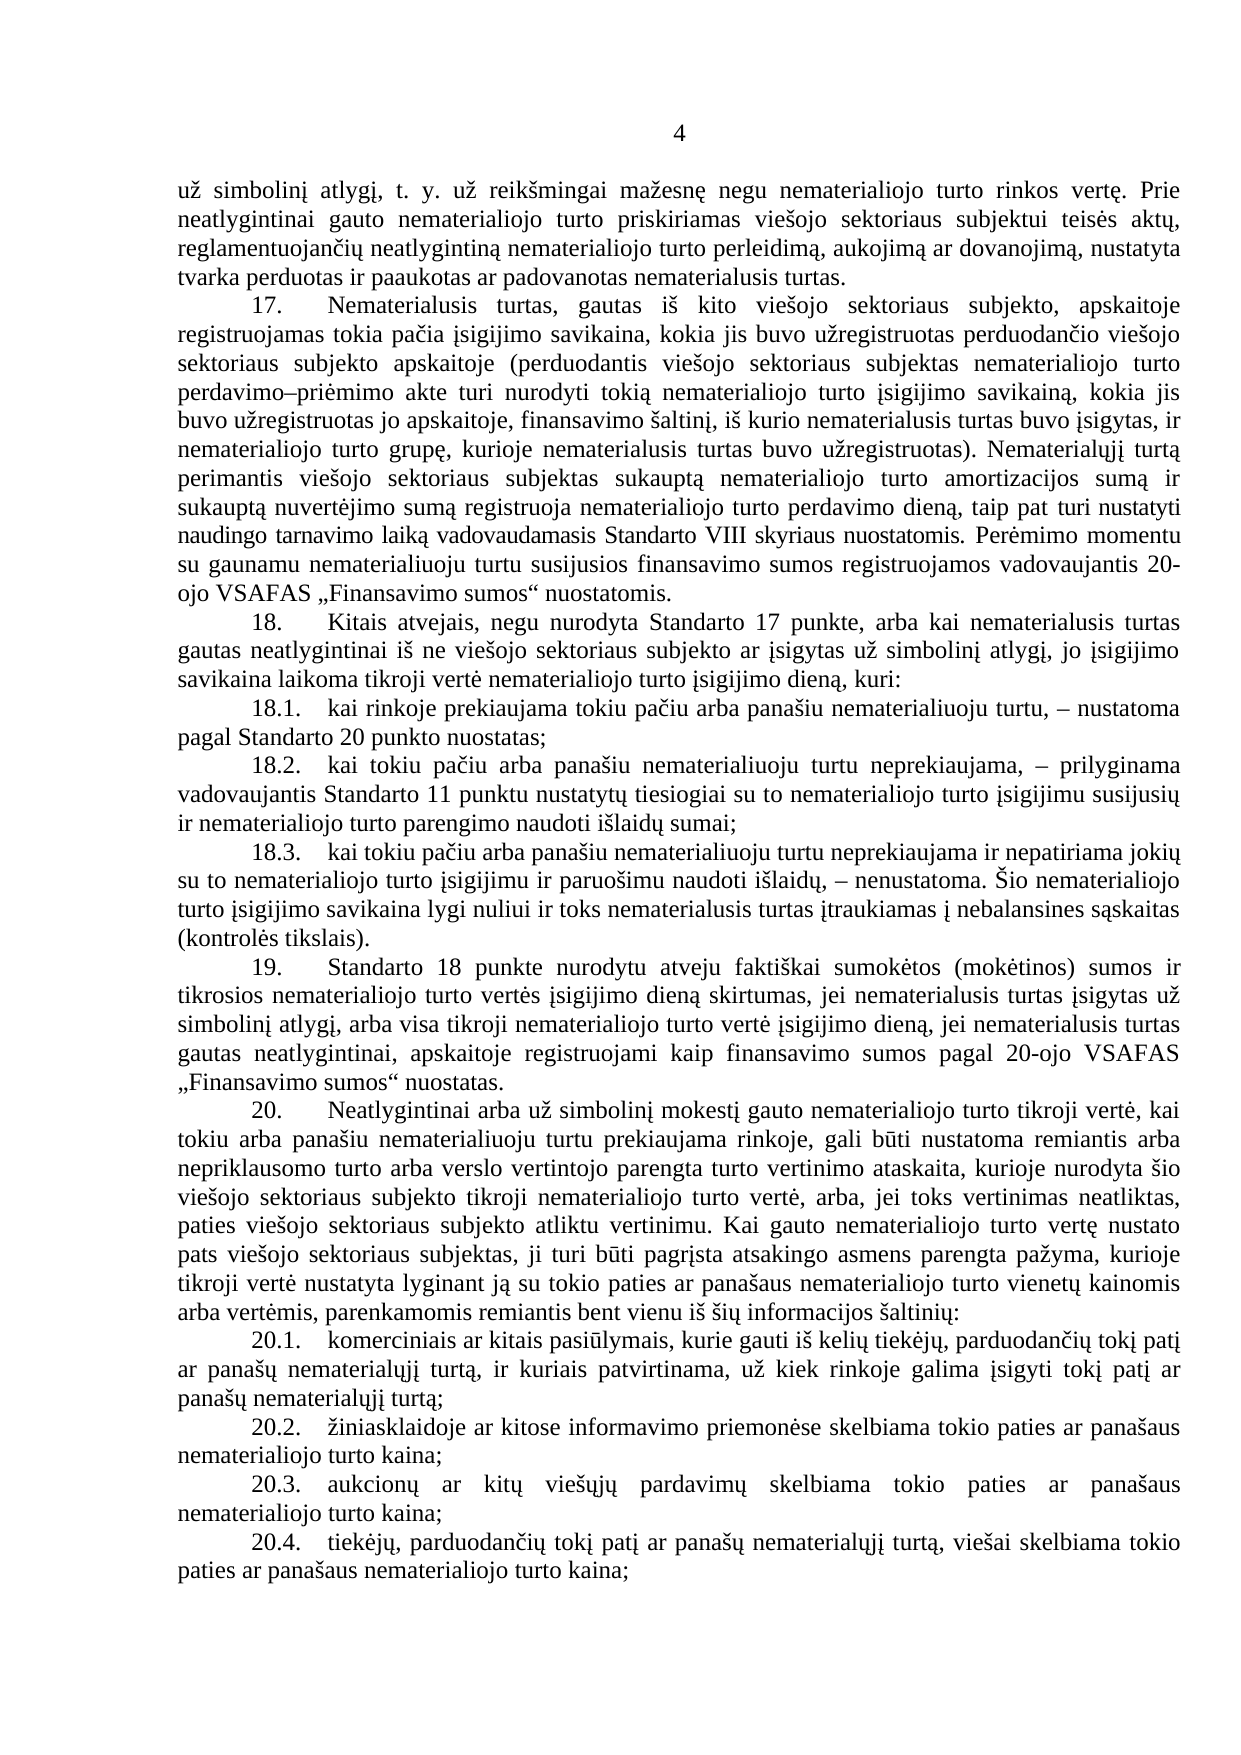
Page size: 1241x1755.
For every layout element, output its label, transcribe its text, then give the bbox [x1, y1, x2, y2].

text 20.1. komerciniais ar kitais pasiūlymais, kurie gauti iš kelių tiekėjų, parduodančių tokį patį ar panašų nematerialųjį turtą, ir kuriais patvirtinama, už kiek rinkoje galima įsigyti tokį patį ar panašų nematerialųjį turtą; [177, 1326, 1181, 1412]
text 20.4. tiekėjų, parduodančių tokį patį ar panašų nematerialųjį turtą, viešai skelbiama tokio paties ar panašaus nematerialiojo turto kaina; [177, 1527, 1181, 1584]
text 20.2. žiniasklaidoje ar kitose informavimo priemonėse skelbiama tokio paties ar panašaus nematerialiojo turto kaina; [177, 1412, 1181, 1469]
text 19. Standarto 18 punkte nurodytu atveju faktiškai sumokėtos (mokėtinos) sumos ir tikrosios nematerialiojo turto vertės įsigijimo dieną skirtumas, jei nematerialusis turtas įsigytas už simbolinį atlygį, arba visa tikroji nematerialiojo turto vertė įsigijimo dieną, jei nematerialusis turtas gautas neatlygintinai, apskaitoje registruojami kaip finansavimo sumos pagal 20-ojo VSAFAS „Finansavimo sumos“ nuostatas. [177, 952, 1181, 1096]
text 20. Neatlygintinai arba už simbolinį mokestį gauto nematerialiojo turto tikroji vertė, kai tokiu arba panašiu nematerialiuoju turtu prekiaujama rinkoje, gali būti nustatoma remiantis arba nepriklausomo turto arba verslo vertintojo parengta turto vertinimo ataskaita, kurioje nurodyta šio viešojo sektoriaus subjekto tikroji nematerialiojo turto vertė, arba, jei toks vertinimas neatliktas, paties viešojo sektoriaus subjekto atliktu vertinimu. Kai gauto nematerialiojo turto vertę nustato pats viešojo sektoriaus subjektas, ji turi būti pagrįsta atsakingo asmens parengta pažyma, kurioje tikroji vertė nustatyta lyginant ją su tokio paties ar panašaus nematerialiojo turto vienetų kainomis arba vertėmis, parenkamomis remiantis bent vienu iš šių informacijos šaltinių: [177, 1096, 1181, 1326]
text 18.1. kai rinkoje prekiaujama tokiu pačiu arba panašiu nematerialiuoju turtu, – nustatoma pagal Standarto 20 punkto nuostatas; [177, 693, 1181, 751]
text 18.2. kai tokiu pačiu arba panašiu nematerialiuoju turtu neprekiaujama, – prilyginama vadovaujantis Standarto 11 punktu nustatytų tiesiogiai su to nematerialiojo turto įsigijimu susijusių ir nematerialiojo turto parengimo naudoti išlaidų sumai; [177, 751, 1181, 837]
text 18.3. kai tokiu pačiu arba panašiu nematerialiuoju turtu neprekiaujama ir nepatiriama jokių su to nematerialiojo turto įsigijimu ir paruošimu naudoti išlaidų, – nenustatoma. Šio nematerialiojo turto įsigijimo savikaina lygi nuliui ir toks nematerialusis turtas įtraukiamas į nebalansines sąskaitas (kontrolės tikslais). [177, 837, 1181, 952]
text 18. Kitais atvejais, negu nurodyta Standarto 17 punkte, arba kai nematerialusis turtas gautas neatlygintinai iš ne viešojo sektoriaus subjekto ar įsigytas už simbolinį atlygį, jo įsigijimo savikaina laikoma tikroji vertė nematerialiojo turto įsigijimo dieną, kuri: [177, 607, 1181, 693]
text 20.3. aukcionų ar kitų viešųjų pardavimų skelbiama tokio paties ar panašaus nematerialiojo turto kaina; [177, 1469, 1181, 1527]
text už simbolinį atlygį, t. y. už reikšmingai mažesnę negu nematerialiojo turto rinkos vertę. Prie neatlygintinai gauto nematerialiojo turto priskiriamas viešojo sektoriaus subjektui teisės aktų, reglamentuojančių neatlygintiną nematerialiojo turto perleidimą, aukojimą ar dovanojimą, nustatyta tvarka perduotas ir paaukotas ar padovanotas nematerialusis turtas. [177, 176, 1181, 291]
text 17. Nematerialusis turtas, gautas iš kito viešojo sektoriaus subjekto, apskaitoje registruojamas tokia pačia įsigijimo savikaina, kokia jis buvo užregistruotas perduodančio viešojo sektoriaus subjekto apskaitoje (perduodantis viešojo sektoriaus subjektas nematerialiojo turto perdavimo–priėmimo akte turi nurodyti tokią nematerialiojo turto įsigijimo savikainą, kokia jis buvo užregistruotas jo apskaitoje, finansavimo šaltinį, iš kurio nematerialusis turtas buvo įsigytas, ir nematerialiojo turto grupę, kurioje nematerialusis turtas buvo užregistruotas). Nematerialųjį turtą perimantis viešojo sektoriaus subjektas sukauptą nematerialiojo turto amortizacijos sumą ir sukauptą nuvertėjimo sumą registruoja nematerialiojo turto perdavimo dieną, taip pat turi nustatyti naudingo tarnavimo laiką vadovaudamasis Standarto VIII skyriaus nuostatomis. Perėmimo momentu su gaunamu nematerialiuoju turtu susijusios finansavimo sumos registruojamos vadovaujantis 20-ojo VSAFAS „Finansavimo sumos“ nuostatomis. [177, 291, 1181, 607]
